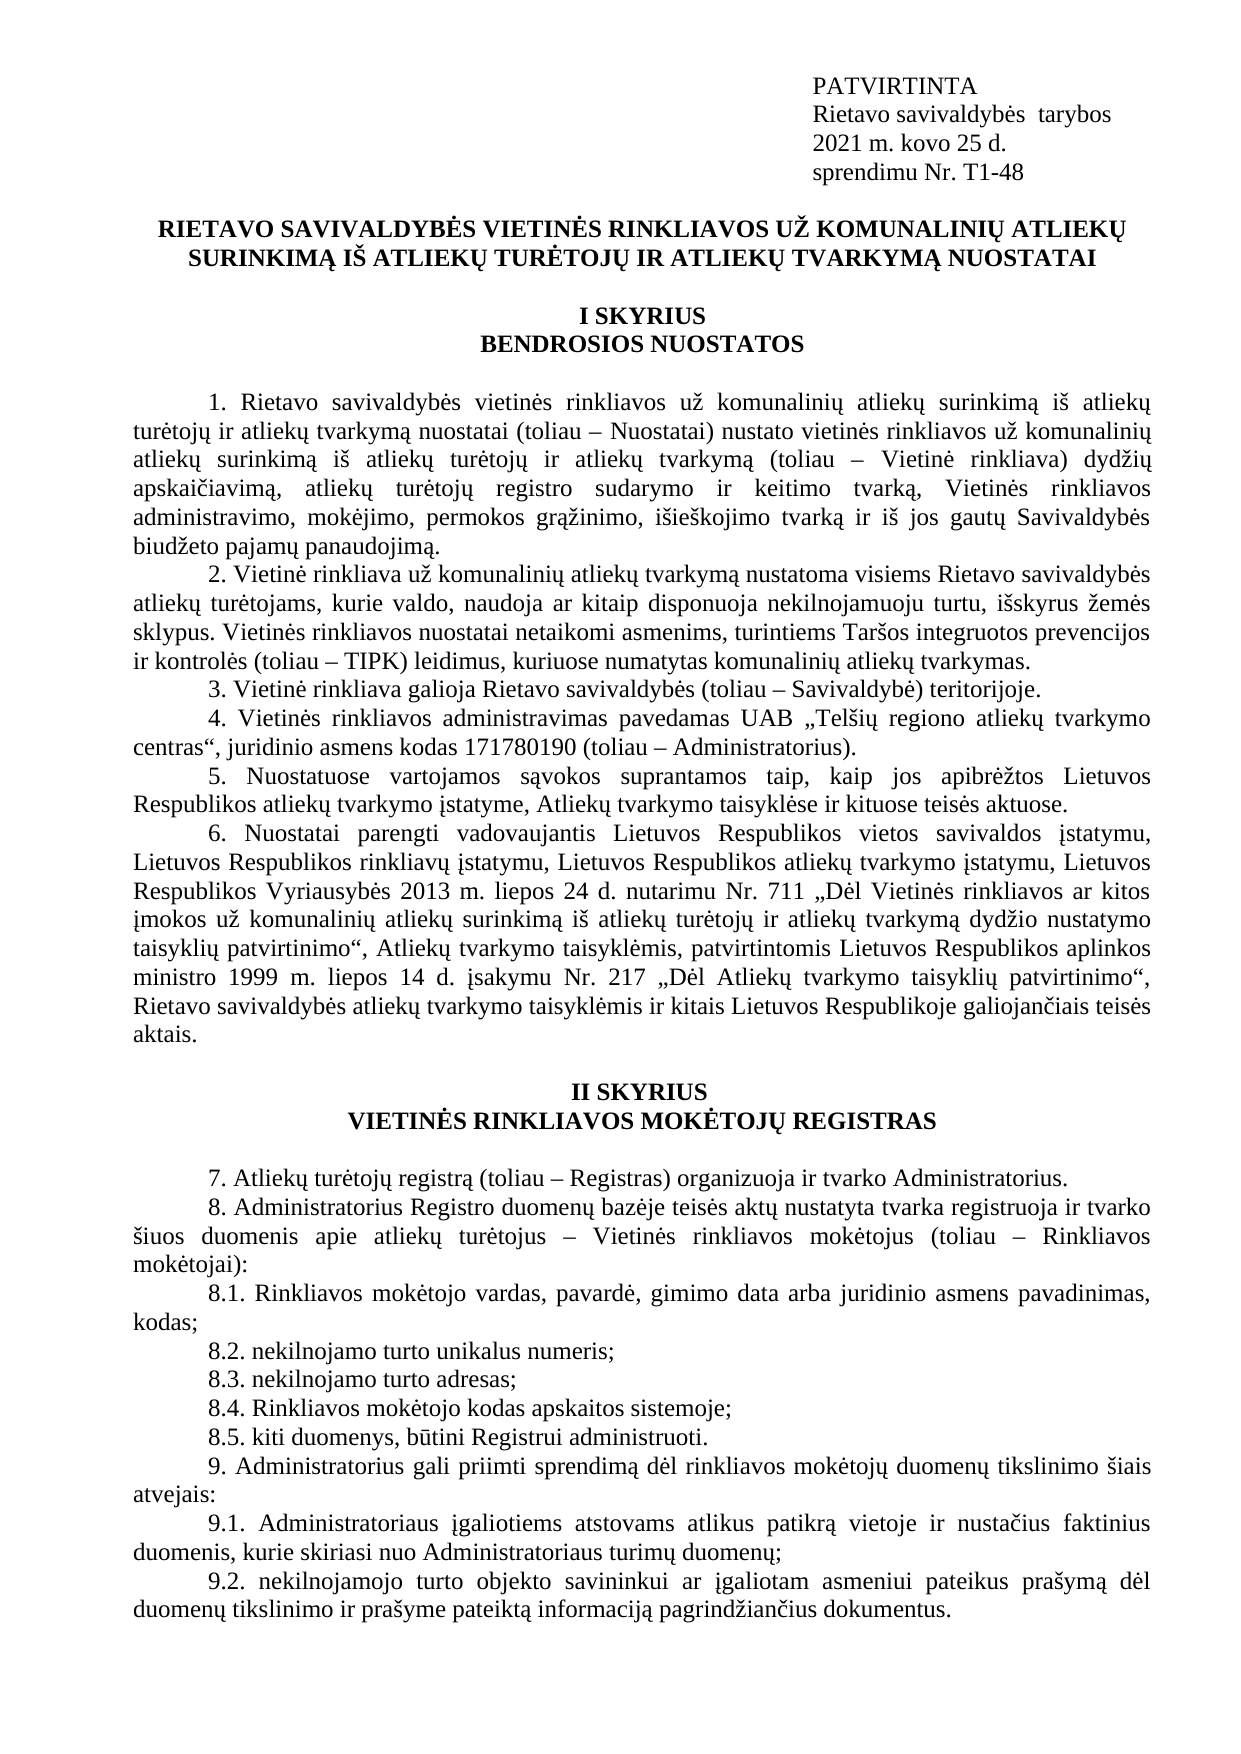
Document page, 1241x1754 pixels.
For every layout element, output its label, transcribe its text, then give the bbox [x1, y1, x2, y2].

text II SKYRIUS [133, 1077, 1152, 1106]
text 2. Vietinė rinkliava už komunalinių atliekų tvarkymą nustatoma visiems Rietavo savivaldybės atliekų turėtojams, kurie valdo, naudoja ar kitaip disponuoja nekilnojamuoju turtu, išskyrus žemės sklypus. Vietinės rinkliavos nuostatai netaikomi asmenims, turintiems Taršos integruotos prevencijos ir kontrolės (toliau – TIPK) leidimus, kuriuose numatytas komunalinių atliekų tvarkymas. [133, 559, 1152, 674]
text 7. Atliekų turėtojų registrą (toliau – Registras) organizuoja ir tvarko Administratorius. [133, 1163, 1152, 1192]
text 8.1. Rinkliavos mokėtojo vardas, pavardė, gimimo data arba juridinio asmens pavadinimas, kodas; [133, 1278, 1152, 1336]
text 8. Administratorius Registro duomenų bazėje teisės aktų nustatyta tvarka registruoja ir tvarko šiuos duomenis apie atliekų turėtojus – Vietinės rinkliavos mokėtojus (toliau – Rinkliavos mokėtojai): [133, 1192, 1152, 1278]
text 2021 m. kovo 25 d. [812, 128, 1152, 157]
text BENDROSIOS NUOSTATOS [133, 329, 1152, 358]
text VIETINĖS RINKLIAVOS MOKĖTOJŲ REGISTRAS [133, 1106, 1152, 1134]
text PATVIRTINTA [812, 71, 1152, 99]
text sprendimu Nr. T1-48 [812, 157, 1152, 186]
text RIETAVO SAVIVALDYBĖS VIETINĖS RINKLIAVOS UŽ KOMUNALINIŲ ATLIEKŲ SURINKIMĄ IŠ ATLIEKŲ TURĖTOJŲ IR ATLIEKŲ TVARKYMĄ NUOSTATAI [133, 214, 1152, 272]
text Rietavo savivaldybės tarybos [812, 99, 1152, 128]
text 8.3. nekilnojamo turto adresas; [133, 1364, 1152, 1393]
text 1. Rietavo savivaldybės vietinės rinkliavos už komunalinių atliekų surinkimą iš atliekų turėtojų ir atliekų tvarkymą nuostatai (toliau – Nuostatai) nustato vietinės rinkliavos už komunalinių atliekų surinkimą iš atliekų turėtojų ir atliekų tvarkymą (toliau – Vietinė rinkliava) dydžių apskaičiavimą, atliekų turėtojų registro sudarymo ir keitimo tvarką, Vietinės rinkliavos administravimo, mokėjimo, permokos grąžinimo, išieškojimo tvarką ir iš jos gautų Savivaldybės biudžeto pajamų panaudojimą. [133, 387, 1152, 559]
text 5. Nuostatuose vartojamos sąvokos suprantamos taip, kaip jos apibrėžtos Lietuvos Respublikos atliekų tvarkymo įstatyme, Atliekų tvarkymo taisyklėse ir kituose teisės aktuose. [133, 761, 1152, 818]
text 6. Nuostatai parengti vadovaujantis Lietuvos Respublikos vietos savivaldos įstatymu, Lietuvos Respublikos rinkliavų įstatymu, Lietuvos Respublikos atliekų tvarkymo įstatymu, Lietuvos Respublikos Vyriausybės 2013 m. liepos 24 d. nutarimu Nr. 711 „Dėl Vietinės rinkliavos ar kitos įmokos už komunalinių atliekų surinkimą iš atliekų turėtojų ir atliekų tvarkymą dydžio nustatymo taisyklių patvirtinimo“, Atliekų tvarkymo taisyklėmis, patvirtintomis Lietuvos Respublikos aplinkos ministro 1999 m. liepos 14 d. įsakymu Nr. 217 „Dėl Atliekų tvarkymo taisyklių patvirtinimo“, Rietavo savivaldybės atliekų tvarkymo taisyklėmis ir kitais Lietuvos Respublikoje galiojančiais teisės aktais. [133, 818, 1152, 1048]
text 3. Vietinė rinkliava galioja Rietavo savivaldybės (toliau – Savivaldybė) teritorijoje. [133, 674, 1152, 703]
text 8.4. Rinkliavos mokėtojo kodas apskaitos sistemoje; [133, 1393, 1152, 1422]
text 9. Administratorius gali priimti sprendimą dėl rinkliavos mokėtojų duomenų tikslinimo šiais atvejais: [133, 1451, 1152, 1508]
text 9.1. Administratoriaus įgaliotiems atstovams atlikus patikrą vietoje ir nustačius faktinius duomenis, kurie skiriasi nuo Administratoriaus turimų duomenų; [133, 1508, 1152, 1566]
text I SKYRIUS [133, 301, 1152, 329]
text 9.2. nekilnojamojo turto objekto savininkui ar įgaliotam asmeniui pateikus prašymą dėl duomenų tikslinimo ir prašyme pateiktą informaciją pagrindžiančius dokumentus. [133, 1566, 1152, 1623]
text 8.2. nekilnojamo turto unikalus numeris; [133, 1336, 1152, 1364]
text 8.5. kiti duomenys, būtini Registrui administruoti. [133, 1422, 1152, 1451]
text 4. Vietinės rinkliavos administravimas pavedamas UAB „Telšių regiono atliekų tvarkymo centras“, juridinio asmens kodas 171780190 (toliau – Administratorius). [133, 703, 1152, 761]
